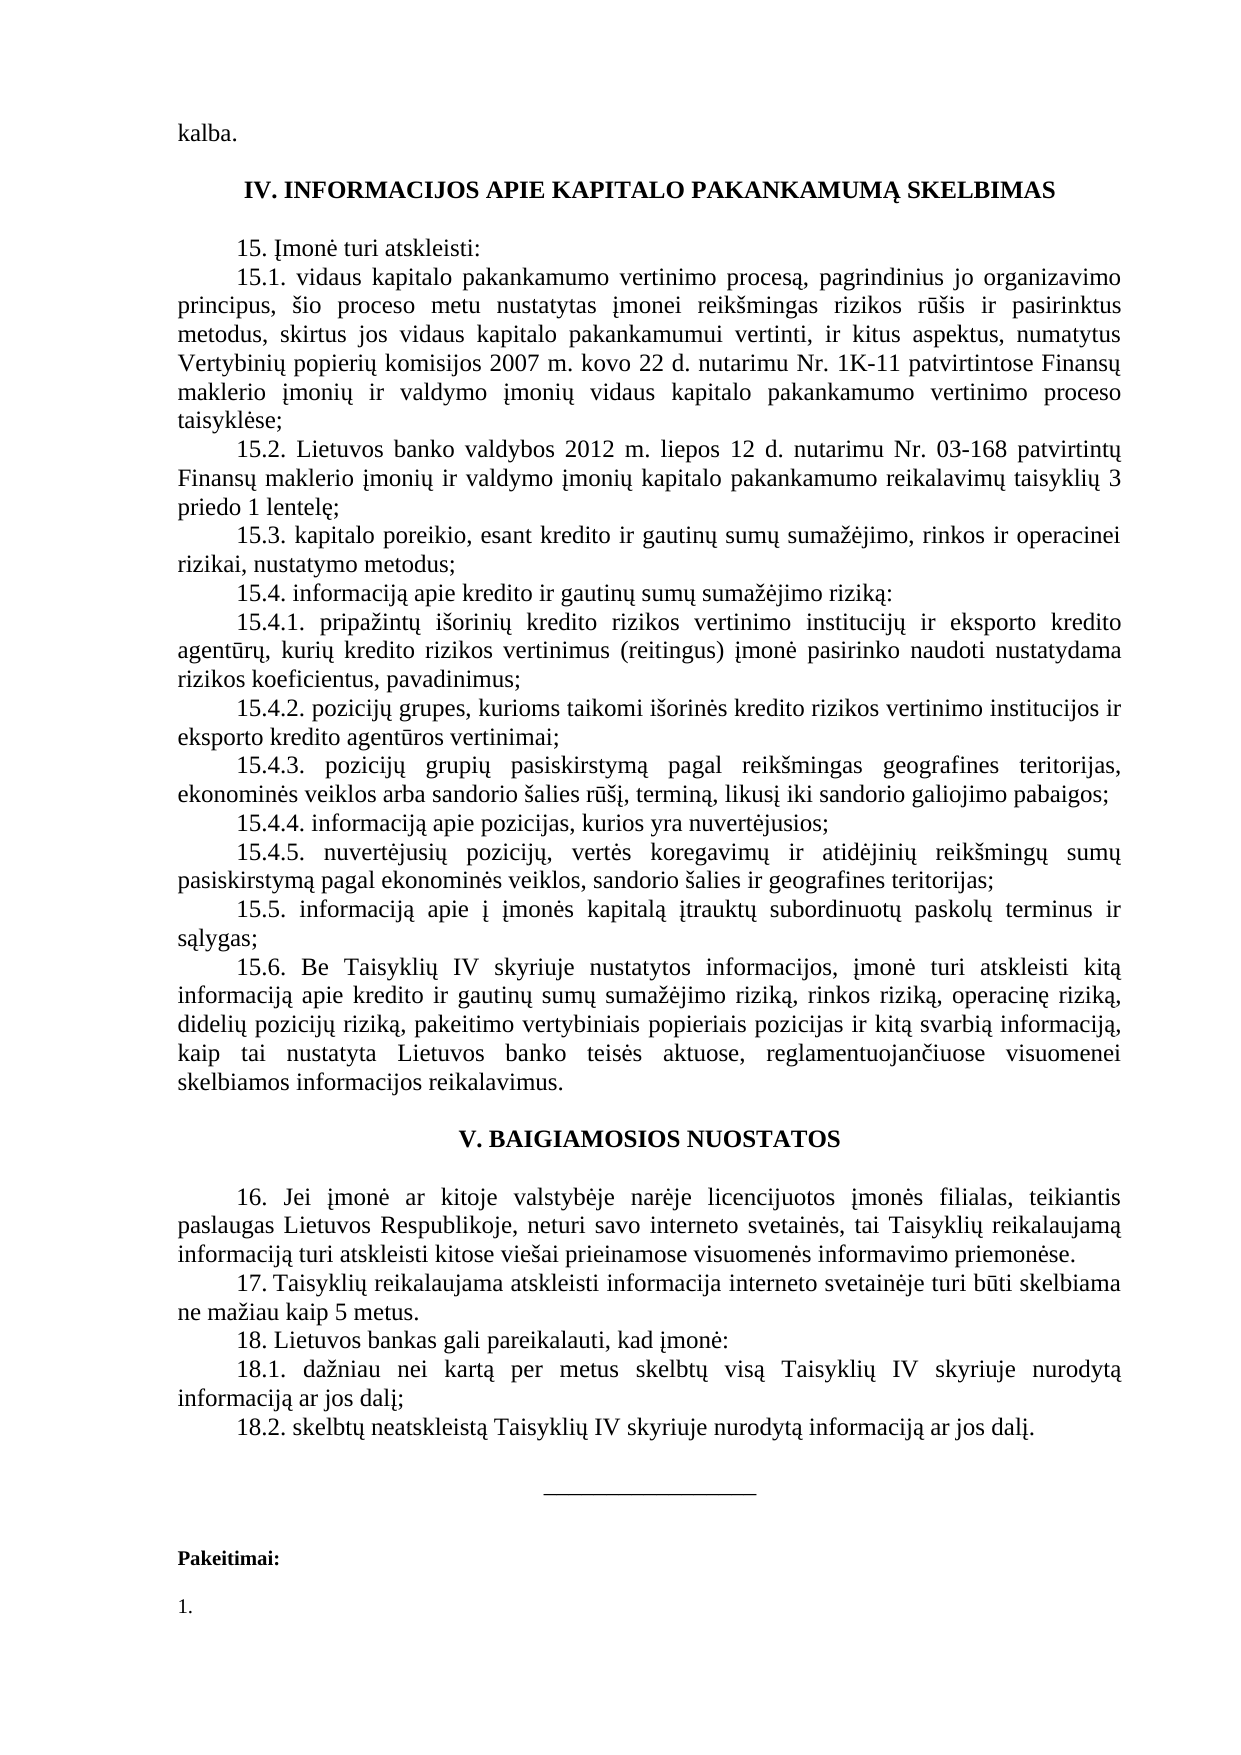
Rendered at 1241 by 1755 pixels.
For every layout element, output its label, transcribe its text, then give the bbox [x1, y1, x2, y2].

text 15.4. informaciją apie kredito ir gautinų sumų sumažėjimo riziką: [177, 578, 1122, 607]
text 1. [177, 1594, 1122, 1618]
text 15.4.3. pozicijų grupių pasiskirstymą pagal reikšmingas geografines teritorijas, ekonominės veiklos arba sandorio šalies rūšį, terminą, likusį iki sandorio galiojimo pabaigos; [177, 751, 1122, 808]
text kalba. [177, 118, 1122, 147]
text 17. Taisyklių reikalaujama atskleisti informacija interneto svetainėje turi būti skelbiama ne mažiau kaip 5 metus. [177, 1268, 1122, 1326]
text 15. Įmonė turi atskleisti: [177, 233, 1122, 262]
text 18. Lietuvos bankas gali pareikalauti, kad įmonė: [177, 1326, 1122, 1354]
text 16. Jei įmonė ar kitoje valstybėje narėje licencijuotos įmonės filialas, teikiantis paslaugas Lietuvos Respublikoje, neturi savo interneto svetainės, tai Taisyklių reikalaujamą informaciją turi atskleisti kitose viešai prieinamose visuomenės informavimo priemonėse. [177, 1182, 1122, 1268]
text 18.2. skelbtų neatskleistą Taisyklių IV skyriuje nurodytą informaciją ar jos dalį. [177, 1412, 1122, 1441]
text 15.4.4. informaciją apie pozicijas, kurios yra nuvertėjusios; [177, 808, 1122, 837]
text _________________ [177, 1469, 1122, 1498]
text 15.4.5. nuvertėjusių pozicijų, vertės koregavimų ir atidėjinių reikšmingų sumų pasiskirstymą pagal ekonominės veiklos, sandorio šalies ir geografines teritorijas; [177, 837, 1122, 894]
text 15.6. Be Taisyklių IV skyriuje nustatytos informacijos, įmonė turi atskleisti kitą informaciją apie kredito ir gautinų sumų sumažėjimo riziką, rinkos riziką, operacinę riziką, didelių pozicijų riziką, pakeitimo vertybiniais popieriais pozicijas ir kitą svarbią informaciją, kaip tai nustatyta Lietuvos banko teisės aktuose, reglamentuojančiuose visuomenei skelbiamos informacijos reikalavimus. [177, 952, 1122, 1096]
text 15.2. Lietuvos banko valdybos 2012 m. liepos 12 d. nutarimu Nr. 03-168 patvirtintų Finansų maklerio įmonių ir valdymo įmonių kapitalo pakankamumo reikalavimų taisyklių 3 priedo 1 lentelę; [177, 434, 1122, 521]
text IV. INFORMACIJOS APIE KAPITALO PAKANKAMUMĄ SKELBIMAS [177, 176, 1122, 204]
text 15.1. vidaus kapitalo pakankamumo vertinimo procesą, pagrindinius jo organizavimo principus, šio proceso metu nustatytas įmonei reikšmingas rizikos rūšis ir pasirinktus metodus, skirtus jos vidaus kapitalo pakankamumui vertinti, ir kitus aspektus, numatytus Vertybinių popierių komisijos 2007 m. kovo 22 d. nutarimu Nr. 1K-11 patvirtintose Finansų maklerio įmonių ir valdymo įmonių vidaus kapitalo pakankamumo vertinimo proceso taisyklėse; [177, 262, 1122, 434]
text 18.1. dažniau nei kartą per metus skelbtų visą Taisyklių IV skyriuje nurodytą informaciją ar jos dalį; [177, 1354, 1122, 1412]
text Pakeitimai: [177, 1546, 1122, 1570]
text 15.4.2. pozicijų grupes, kurioms taikomi išorinės kredito rizikos vertinimo institucijos ir eksporto kredito agentūros vertinimai; [177, 693, 1122, 751]
text 15.3. kapitalo poreikio, esant kredito ir gautinų sumų sumažėjimo, rinkos ir operacinei rizikai, nustatymo metodus; [177, 521, 1122, 578]
text 15.4.1. pripažintų išorinių kredito rizikos vertinimo institucijų ir eksporto kredito agentūrų, kurių kredito rizikos vertinimus (reitingus) įmonė pasirinko naudoti nustatydama rizikos koeficientus, pavadinimus; [177, 607, 1122, 693]
text V. BAIGIAMOSIOS NUOSTATOS [177, 1124, 1122, 1153]
text 15.5. informaciją apie į įmonės kapitalą įtrauktų subordinuotų paskolų terminus ir sąlygas; [177, 894, 1122, 952]
